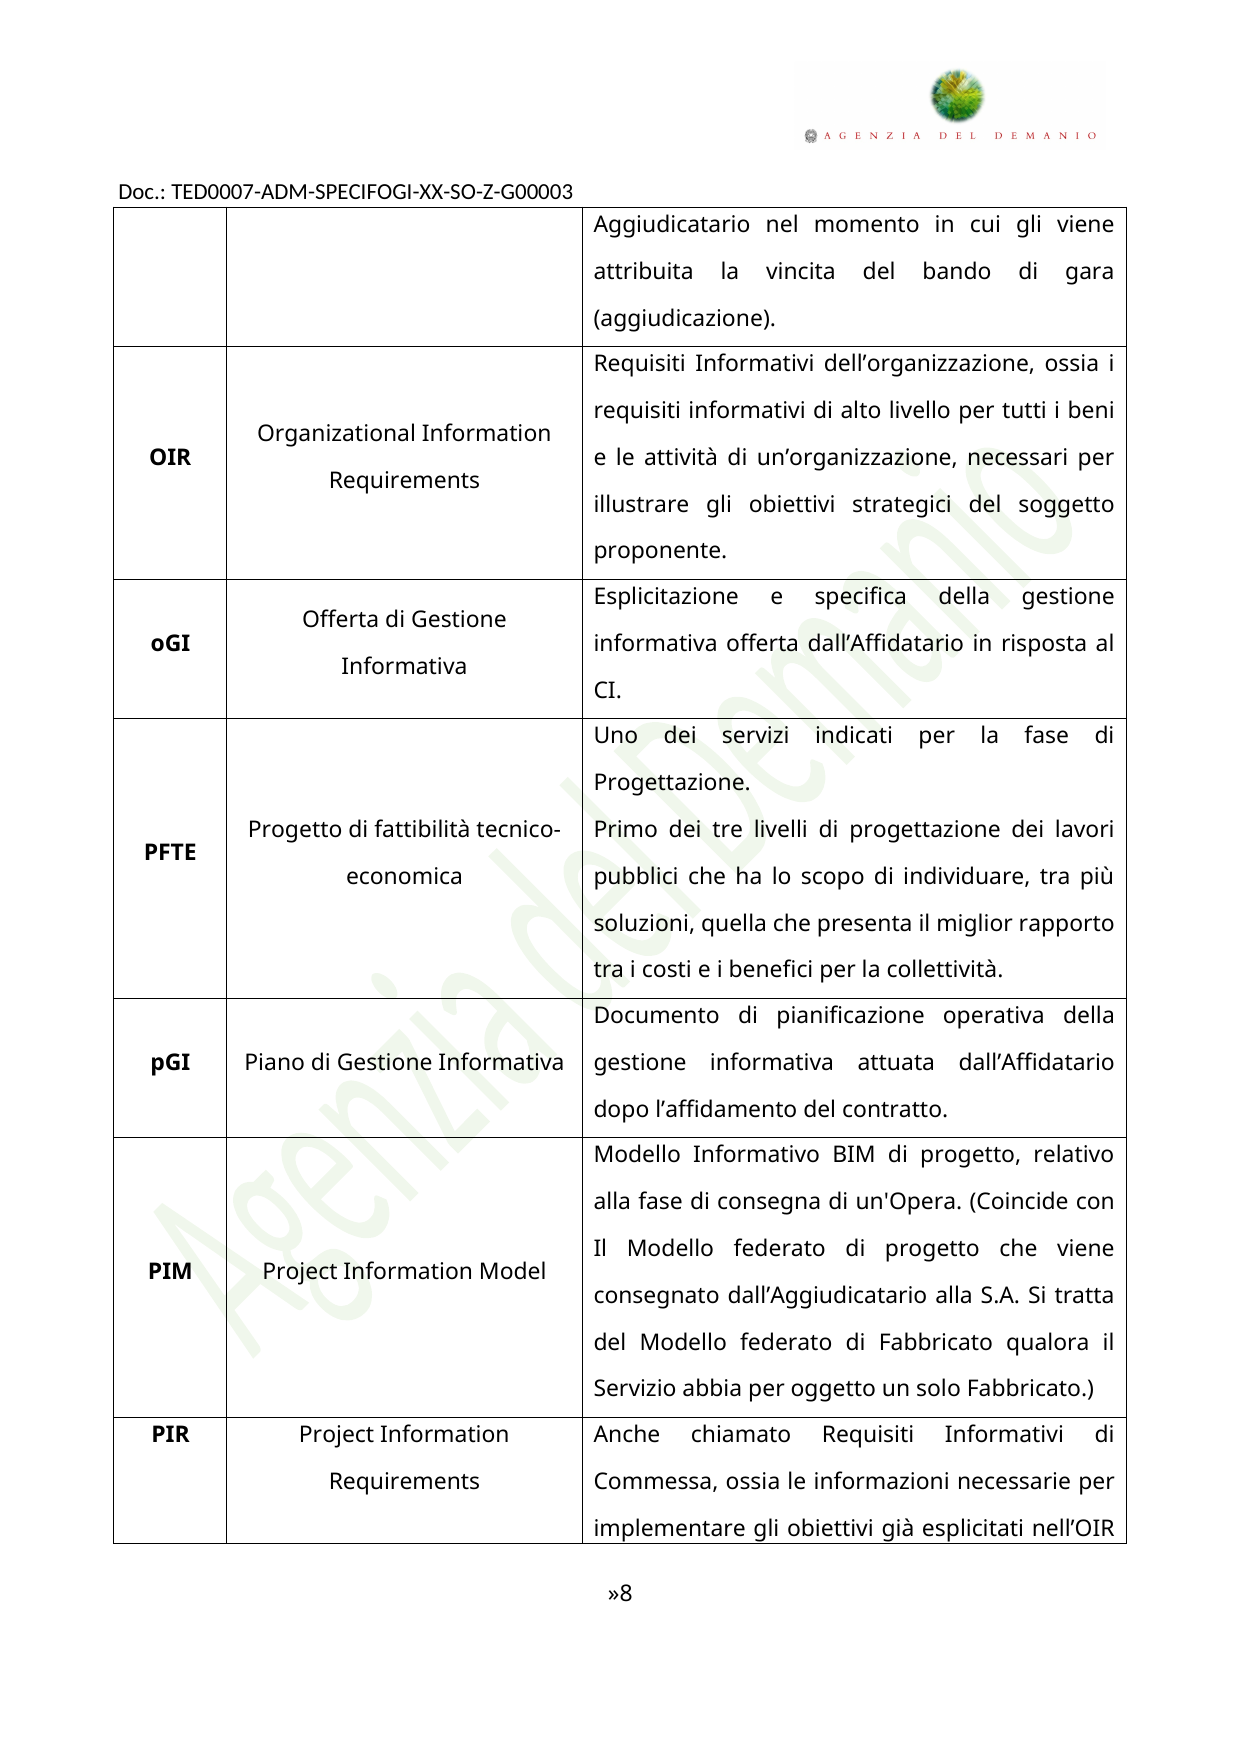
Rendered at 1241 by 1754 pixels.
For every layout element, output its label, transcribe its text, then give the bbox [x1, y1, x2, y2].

table_cell Documento di pianificazione operativa della gestione informativa attuata dall’Affidatario dopo l’affidamento del contratto. [583, 999, 1126, 1137]
table_cell Esplicitazione e specifica della gestione informativa offerta dall’Affidatario in risposta al CI. [583, 580, 1126, 718]
table_cell Project Information Model [227, 1138, 582, 1417]
table_cell Organizational Information Requirements [227, 347, 582, 579]
table_cell oGI [114, 580, 226, 718]
table_cell PIM [114, 1138, 226, 1417]
table_cell Aggiudicatario nel momento in cui gli viene attribuita la vincita del bando di gara (aggiudicazione). [583, 208, 1126, 346]
table_cell PFTE [114, 719, 226, 998]
table_cell OIR [114, 347, 226, 579]
table_cell [227, 208, 582, 346]
table_cell Anche chiamato Requisiti Informativi di Commessa, ossia le informazioni necessarie per implementare gli obiettivi già esplicitati nell’OIR [583, 1418, 1126, 1543]
table_cell Project Information Requirements [227, 1418, 582, 1543]
table_cell pGI [114, 999, 226, 1137]
table_cell Piano di Gestione Informativa [227, 999, 582, 1137]
table_cell Modello Informativo BIM di progetto, relativo alla fase di consegna di un'Opera. (Coincide con Il Modello federato di progetto che viene consegnato dall’Aggiudicatario alla S.A. Si tratta del Modello federato di Fabbricato qualora il Servizio abbia per oggetto un solo Fabbricato.) [583, 1138, 1126, 1417]
table_cell Requisiti Informativi dell’organizzazione, ossia i requisiti informativi di alto livello per tutti i beni e le attività di un’organizzazione, necessari per illustrare gli obiettivi strategici del soggetto proponente. [583, 347, 1126, 579]
table_cell [114, 208, 226, 346]
table_cell Uno dei servizi indicati per la fase di Progettazione. Primo dei tre livelli di progettazione dei lavori pubblici che ha lo scopo di individuare, tra più soluzioni, quella che presenta il miglior rapporto tra i costi e i benefici per la collettività. [583, 719, 1126, 998]
table_cell Offerta di Gestione Informativa [227, 580, 582, 718]
table_cell PIR [114, 1418, 226, 1543]
table_cell Progetto di fattibilità tecnico-economica [227, 719, 582, 998]
